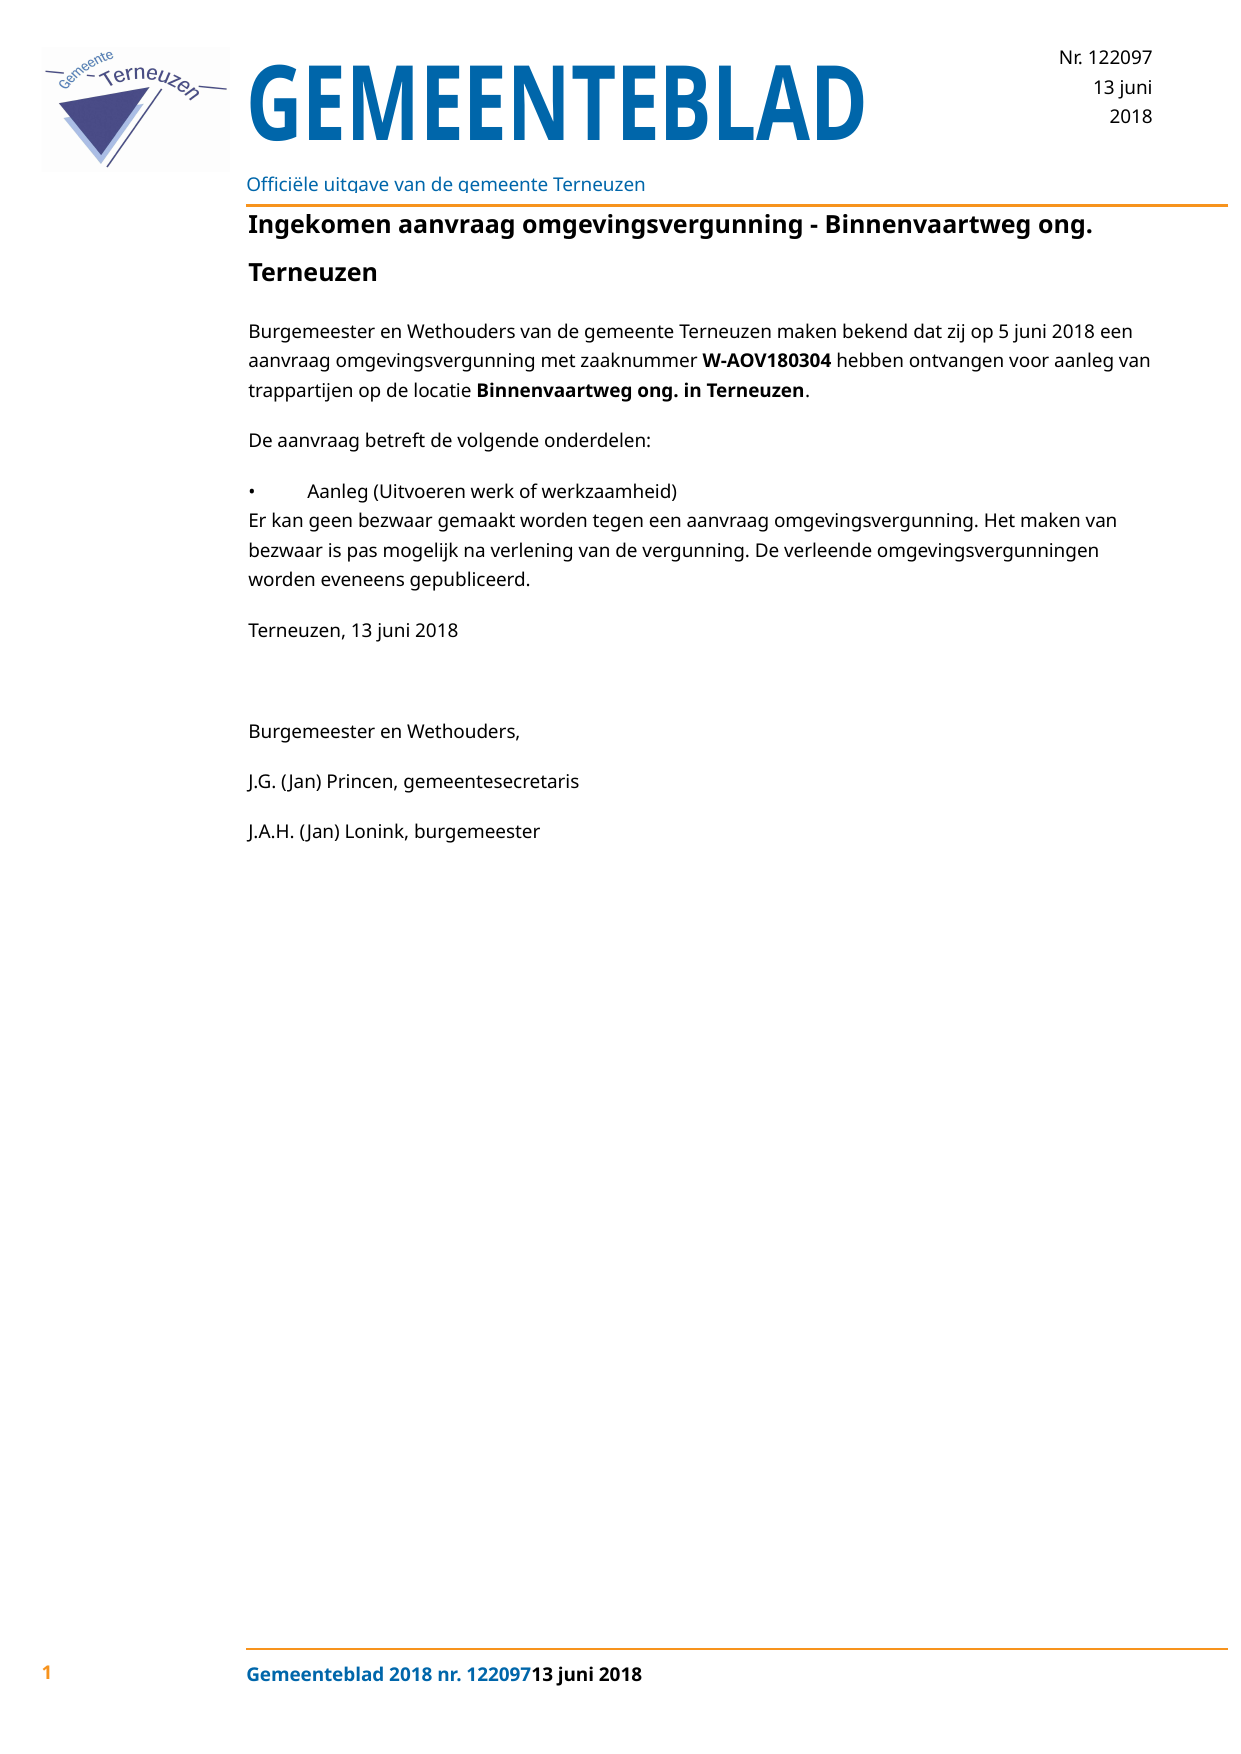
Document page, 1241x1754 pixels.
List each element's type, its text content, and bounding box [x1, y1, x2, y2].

list Aanleg (Uitvoeren werk of werkzaamheid) [248, 478, 1152, 504]
text Ingekomen aanvraag omgevingsvergunning - Binnenvaartweg ong. Terneuzen [248, 207, 1152, 288]
text J.G. (Jan) Princen, gemeentesecretaris [248, 768, 1152, 794]
text J.A.H. (Jan) Lonink, burgemeester [248, 819, 1152, 844]
text Burgemeester en Wethouders van de gemeente Terneuzen maken bekend dat zij op 5 juni 2018 een aanvraag omgevingsvergunning met zaaknummer W-AOV180304 hebben ontvangen voor aanleg van trappartijen op de locatie Binnenvaartweg ong. in Terneuzen. [248, 318, 1152, 403]
text De aanvraag betreft de volgende onderdelen: [248, 427, 1152, 453]
picture [41, 47, 231, 172]
text Terneuzen, 13 juni 2018 [248, 617, 1152, 643]
text Burgemeester en Wethouders, [248, 718, 1152, 744]
text Er kan geen bezwaar gemaakt worden tegen een aanvraag omgevingsvergunning. Het maken van bezwaar is pas mogelijk na verlening van de vergunning. De verleende omgevingsvergunningen worden eveneens gepubliceerd. [248, 507, 1152, 592]
